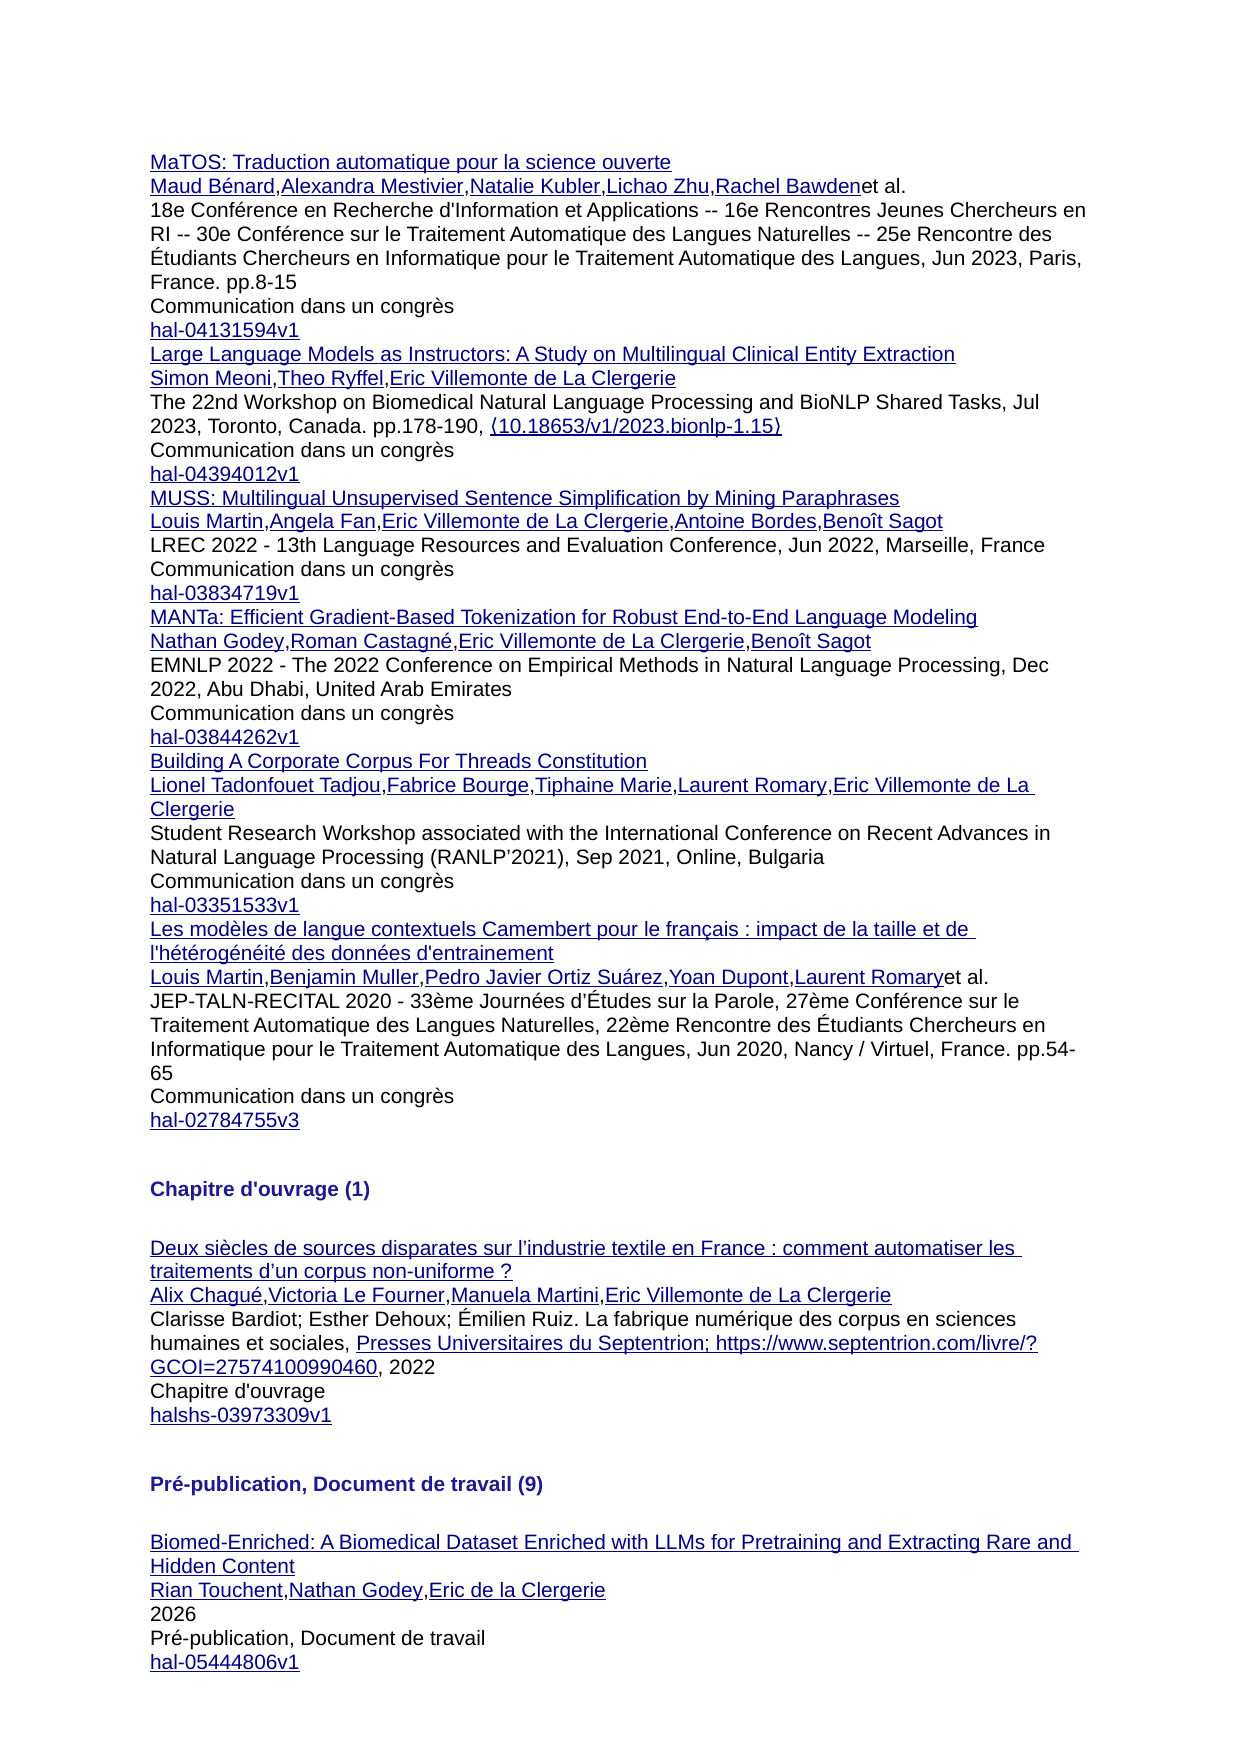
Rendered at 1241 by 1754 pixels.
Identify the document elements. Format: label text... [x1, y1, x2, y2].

table_cell Building A Corporate Corpus For Threads Constitution Lionel Tadonfouet Tadjou,Fabrice Bourge,Tiphaine Marie,Laurent Romary,Eric Villemonte de La Clergerie Student Research Workshop associated with the International Conference on Recent Advances in Natural Language Processing (RANLP’2021), Sep 2021, Online, Bulgaria Communication dans un congrès hal-03351533v1 [150, 749, 1090, 917]
subtitle Chapitre d'ouvrage (1) [150, 1177, 1090, 1201]
subtitle Pré-publication, Document de travail (9) [150, 1472, 1090, 1496]
table_cell MUSS: Multilingual Unsupervised Sentence Simplification by Mining Paraphrases Louis Martin,Angela Fan,Eric Villemonte de La Clergerie,Antoine Bordes,Benoît Sagot LREC 2022 - 13th Language Resources and Evaluation Conference, Jun 2022, Marseille, France Communication dans un congrès hal-03834719v1 [150, 485, 1090, 605]
table_cell Large Language Models as Instructors: A Study on Multilingual Clinical Entity Extraction Simon Meoni,Theo Ryffel,Eric Villemonte de La Clergerie The 22nd Workshop on Biomedical Natural Language Processing and BioNLP Shared Tasks, Jul 2023, Toronto, Canada. pp.178-190, ⟨10.18653/v1/2023.bionlp-1.15⟩ Communication dans un congrès hal-04394012v1 [150, 342, 1090, 485]
table_cell MANTa: Efficient Gradient-Based Tokenization for Robust End-to-End Language Modeling Nathan Godey,Roman Castagné,Eric Villemonte de La Clergerie,Benoît Sagot EMNLP 2022 - The 2022 Conference on Empirical Methods in Natural Language Processing, Dec 2022, Abu Dhabi, United Arab Emirates Communication dans un congrès hal-03844262v1 [150, 605, 1090, 749]
table_header Biomed-Enriched: A Biomedical Dataset Enriched with LLMs for Pretraining and Extracting Rare and Hidden Content Rian Touchent,Nathan Godey,Eric de la Clergerie 2026 Pré-publication, Document de travail hal-05444806v1 [150, 1530, 1090, 1674]
table_cell MaTOS: Traduction automatique pour la science ouverte Maud Bénard,Alexandra Mestivier,Natalie Kubler,Lichao Zhu,Rachel Bawdenet al. 18e Conférence en Recherche d'Information et Applications -- 16e Rencontres Jeunes Chercheurs en RI -- 30e Conférence sur le Traitement Automatique des Langues Naturelles -- 25e Rencontre des Étudiants Chercheurs en Informatique pour le Traitement Automatique des Langues, Jun 2023, Paris, France. pp.8-15 Communication dans un congrès hal-04131594v1 [150, 150, 1090, 342]
table_header Deux siècles de sources disparates sur l’industrie textile en France : comment automatiser les traitements d’un corpus non-uniforme ? Alix Chagué,Victoria Le Fourner,Manuela Martini,Eric Villemonte de La Clergerie Clarisse Bardiot; Esther Dehoux; Émilien Ruiz. La fabrique numérique des corpus en sciences humaines et sociales, Presses Universitaires du Septentrion; https://www.septentrion.com/livre/?GCOI=27574100990460, 2022 Chapitre d'ouvrage halshs-03973309v1 [150, 1235, 1090, 1427]
table_cell Les modèles de langue contextuels Camembert pour le français : impact de la taille et de l'hétérogénéité des données d'entrainement Louis Martin,Benjamin Muller,Pedro Javier Ortiz Suárez,Yoan Dupont,Laurent Romaryet al. JEP-TALN-RECITAL 2020 - 33ème Journées d’Études sur la Parole, 27ème Conférence sur le Traitement Automatique des Langues Naturelles, 22ème Rencontre des Étudiants Chercheurs en Informatique pour le Traitement Automatique des Langues, Jun 2020, Nancy / Virtuel, France. pp.54-65 Communication dans un congrès hal-02784755v3 [150, 917, 1090, 1132]
